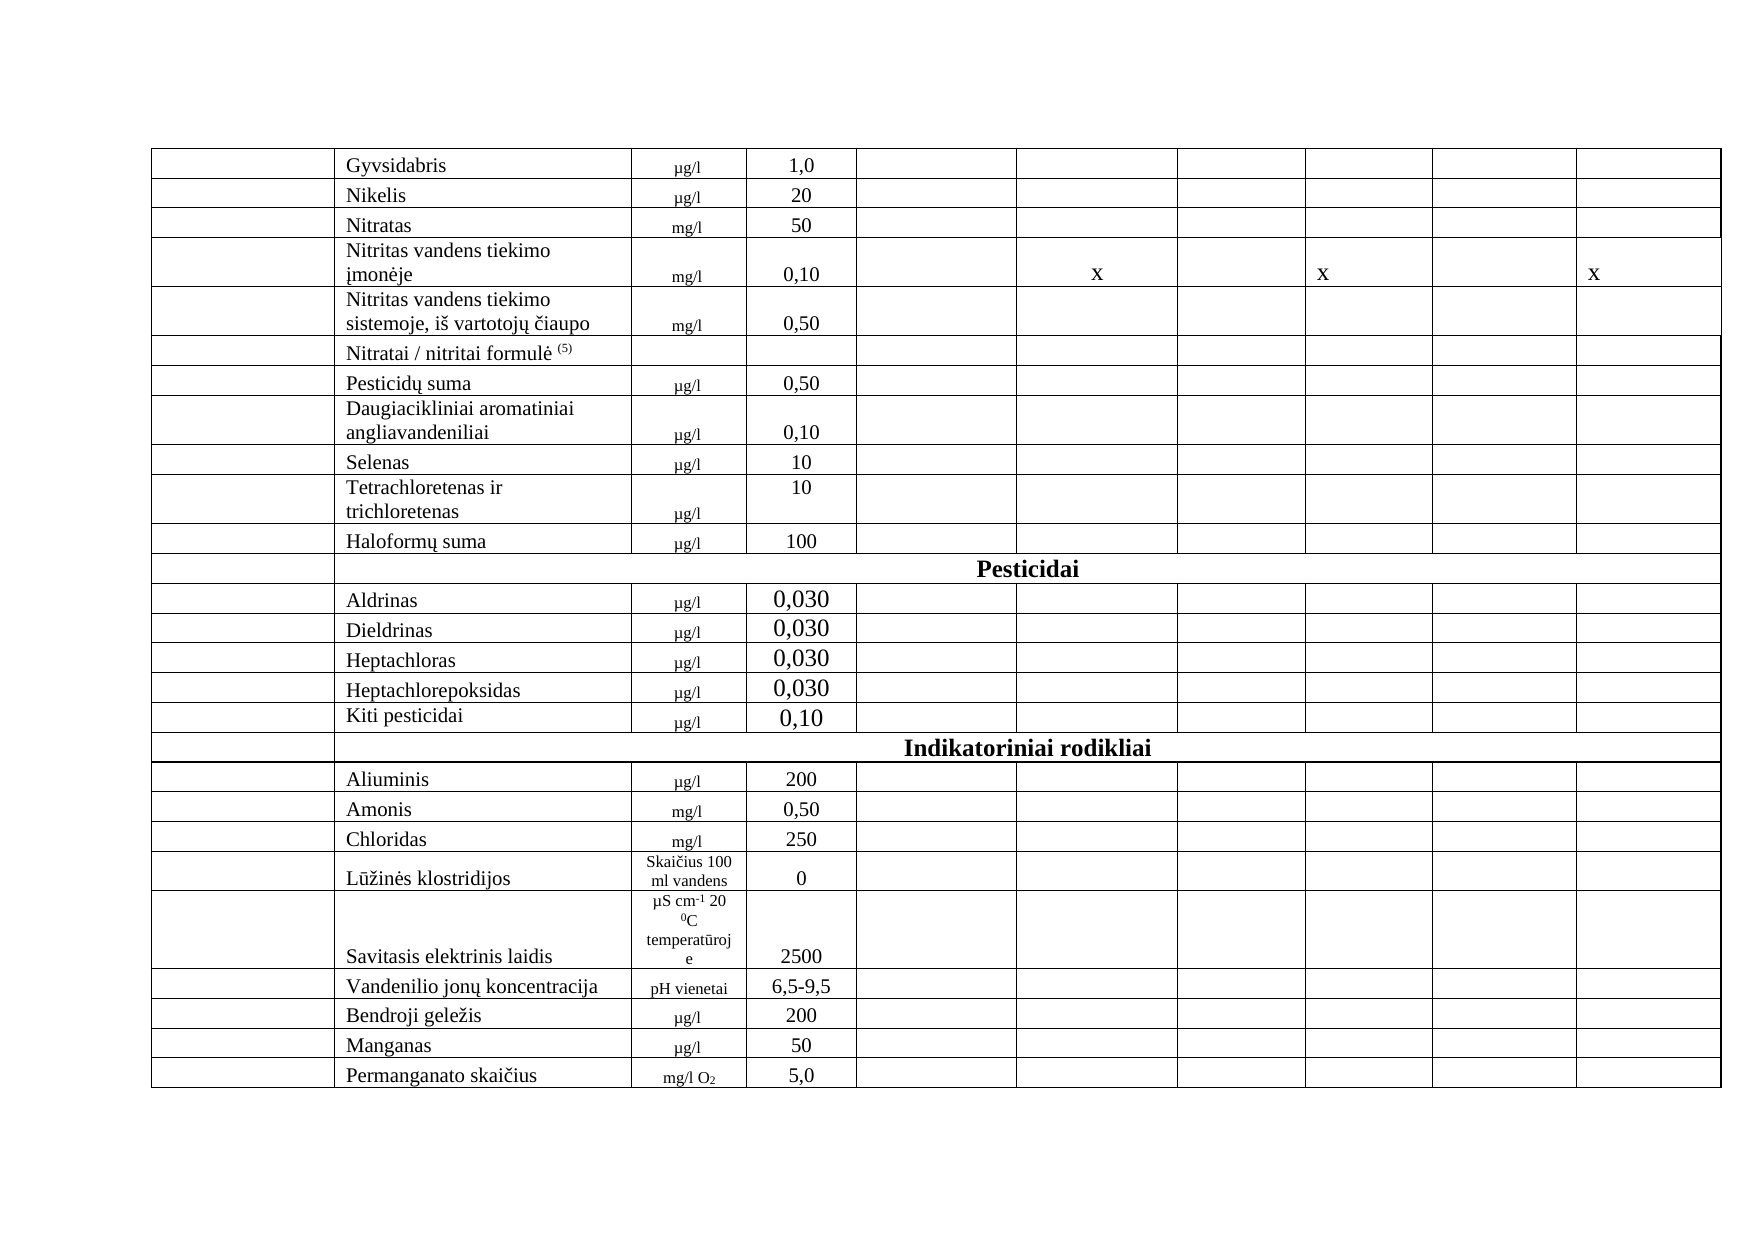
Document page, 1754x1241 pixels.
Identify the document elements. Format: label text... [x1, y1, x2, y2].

table_cell Manganas [335, 1029, 631, 1057]
table_cell [1433, 1029, 1576, 1057]
table_cell [1306, 584, 1432, 612]
table_cell [1017, 524, 1177, 553]
table_cell [1017, 673, 1177, 702]
table_cell [1178, 891, 1305, 968]
table_cell [1433, 999, 1576, 1027]
table_cell [1178, 1029, 1305, 1057]
table_cell 10 [747, 445, 856, 474]
table_cell [1433, 969, 1576, 998]
table_cell 250 [747, 822, 856, 851]
table_cell [1178, 763, 1305, 791]
table_cell [1017, 643, 1177, 672]
table_cell [1577, 792, 1720, 821]
table_cell [1577, 179, 1720, 207]
table_cell µg/l [632, 149, 746, 177]
table_cell 0,50 [747, 366, 856, 395]
table_cell [1306, 703, 1432, 732]
table_cell [747, 336, 856, 365]
table_cell 6,5-9,5 [747, 969, 856, 998]
table_cell [1577, 614, 1720, 642]
table_cell [1017, 149, 1177, 177]
table_cell [1178, 673, 1305, 702]
table_cell [1577, 366, 1720, 395]
table_cell [152, 584, 334, 612]
table_cell [1433, 614, 1576, 642]
table_cell [152, 179, 334, 207]
table_cell 0,030 [747, 584, 856, 612]
table_cell [1178, 584, 1305, 612]
table_cell Indikatoriniai rodikliai [335, 733, 1720, 761]
table_cell Pesticidai [335, 554, 1720, 583]
table_cell [1178, 524, 1305, 553]
table_cell [152, 366, 334, 395]
table_cell Amonis [335, 792, 631, 821]
table_cell [1433, 763, 1576, 791]
table_cell [1306, 524, 1432, 553]
table_cell [1306, 999, 1432, 1027]
table_cell [1017, 396, 1177, 444]
table_cell [1178, 366, 1305, 395]
table_cell [1017, 1029, 1177, 1057]
table_cell [1306, 475, 1432, 523]
table_cell Nitratai / nitritai formulė (5) [335, 336, 631, 365]
table_cell [857, 179, 1016, 207]
table_cell µg/l [632, 1029, 746, 1057]
table_cell [1017, 584, 1177, 612]
table_cell pH vienetai [632, 969, 746, 998]
table_cell [1178, 614, 1305, 642]
table_cell [1017, 969, 1177, 998]
table_cell [1433, 852, 1576, 890]
table_cell [1178, 287, 1305, 335]
table_cell Aliuminis [335, 763, 631, 791]
table_cell [152, 614, 334, 642]
table_cell [1433, 524, 1576, 553]
table_cell [1178, 643, 1305, 672]
table_cell [1577, 524, 1720, 553]
table_cell [152, 763, 334, 791]
table_cell mg/l [632, 792, 746, 821]
table_cell [857, 396, 1016, 444]
table_cell [1017, 1058, 1177, 1087]
table_cell [152, 287, 334, 335]
table_cell [152, 822, 334, 851]
table_cell [1306, 643, 1432, 672]
table_cell [152, 396, 334, 444]
table_cell [1433, 396, 1576, 444]
table_cell [1433, 475, 1576, 523]
table_cell [857, 336, 1016, 365]
table_cell [1017, 614, 1177, 642]
table_cell [1017, 336, 1177, 365]
table_cell [152, 208, 334, 237]
table_cell [1577, 852, 1720, 890]
table_cell [632, 336, 746, 365]
table_cell [1178, 208, 1305, 237]
table_cell [152, 999, 334, 1027]
table_cell [1017, 475, 1177, 523]
table_cell [1178, 822, 1305, 851]
table_cell 20 [747, 179, 856, 207]
table_cell [1577, 673, 1720, 702]
table_cell [1577, 891, 1720, 968]
table_cell [1306, 208, 1432, 237]
table_cell [857, 445, 1016, 474]
table_cell 10 [747, 475, 856, 523]
table_cell Kiti pesticidai [335, 703, 631, 732]
table_cell Pesticidų suma [335, 366, 631, 395]
table_cell [1306, 336, 1432, 365]
table_cell Dieldrinas [335, 614, 631, 642]
table_cell [857, 149, 1016, 177]
table_cell [1433, 643, 1576, 672]
table_cell [1306, 1029, 1432, 1057]
table_cell 0,50 [747, 287, 856, 335]
table_cell [152, 554, 334, 583]
table_cell µg/l [632, 614, 746, 642]
table_cell Nitratas [335, 208, 631, 237]
table_cell [1306, 366, 1432, 395]
table_cell [1178, 445, 1305, 474]
table_cell Nitritas vandens tiekimo įmonėje [335, 238, 631, 286]
table_cell [1577, 584, 1720, 612]
table_cell µg/l [632, 643, 746, 672]
table_cell [857, 703, 1016, 732]
table_cell [1306, 614, 1432, 642]
table_cell µS cm-1 20 0C temperatūroje [632, 891, 746, 968]
table_cell [857, 1029, 1016, 1057]
table_cell [1306, 149, 1432, 177]
table_cell µg/l [632, 584, 746, 612]
table_cell Gyvsidabris [335, 149, 631, 177]
table_cell [1433, 703, 1576, 732]
table_cell 0,10 [747, 703, 856, 732]
table_cell [152, 891, 334, 968]
table_cell [1017, 366, 1177, 395]
table_cell [152, 475, 334, 523]
table_cell [152, 524, 334, 553]
table_cell [1306, 763, 1432, 791]
table_cell µg/l [632, 703, 746, 732]
table_cell [857, 792, 1016, 821]
table_cell mg/l O2 [632, 1058, 746, 1087]
table_cell [1433, 208, 1576, 237]
table_cell [1017, 852, 1177, 890]
table_cell Chloridas [335, 822, 631, 851]
table_cell [152, 238, 334, 286]
table_cell [1433, 822, 1576, 851]
table_cell [1017, 763, 1177, 791]
table_cell Aldrinas [335, 584, 631, 612]
table_cell 0,10 [747, 396, 856, 444]
table_cell 50 [747, 1029, 856, 1057]
table_cell x [1306, 238, 1432, 286]
table_cell 200 [747, 999, 856, 1027]
table_cell µg/l [632, 999, 746, 1027]
table_cell [152, 673, 334, 702]
table_cell [1577, 822, 1720, 851]
table_cell [857, 287, 1016, 335]
table_cell [857, 1058, 1016, 1087]
table_cell [857, 891, 1016, 968]
table_cell [1577, 969, 1720, 998]
table_cell [1017, 792, 1177, 821]
table_cell Skaičius 100 ml vandens [632, 852, 746, 890]
table_cell [1306, 1058, 1432, 1087]
table_cell [1306, 396, 1432, 444]
table_cell [1577, 336, 1720, 365]
table_cell [1178, 336, 1305, 365]
table_cell 0,10 [747, 238, 856, 286]
table_cell [1017, 179, 1177, 207]
table_cell [152, 969, 334, 998]
table_cell [1306, 822, 1432, 851]
table_cell µg/l [632, 524, 746, 553]
table_cell [1433, 149, 1576, 177]
table_cell [152, 1029, 334, 1057]
table_cell [1577, 999, 1720, 1027]
table_cell 0,030 [747, 643, 856, 672]
table_cell [152, 792, 334, 821]
table_cell [1433, 336, 1576, 365]
table_cell [152, 149, 334, 177]
table_cell [1433, 366, 1576, 395]
table_cell [857, 999, 1016, 1027]
table_cell [152, 445, 334, 474]
table_cell µg/l [632, 366, 746, 395]
table_cell µg/l [632, 673, 746, 702]
table_cell 50 [747, 208, 856, 237]
table_cell µg/l [632, 179, 746, 207]
table_cell [1433, 1058, 1576, 1087]
table_cell 0,030 [747, 673, 856, 702]
table_cell µg/l [632, 396, 746, 444]
table_cell 200 [747, 763, 856, 791]
table_cell Nikelis [335, 179, 631, 207]
table_cell [857, 238, 1016, 286]
table_cell [1017, 208, 1177, 237]
table_cell [1306, 969, 1432, 998]
table_cell Heptachloras [335, 643, 631, 672]
table_cell Nitritas vandens tiekimo sistemoje, iš vartotojų čiaupo [335, 287, 631, 335]
table_cell [857, 614, 1016, 642]
table_cell [1017, 891, 1177, 968]
table_cell [1577, 703, 1720, 732]
table_cell Selenas [335, 445, 631, 474]
table_cell [1577, 149, 1720, 177]
table_cell [1306, 852, 1432, 890]
table_cell [1433, 445, 1576, 474]
table_cell [1017, 822, 1177, 851]
table_cell [1577, 396, 1720, 444]
table_cell Haloformų suma [335, 524, 631, 553]
table_cell 5,0 [747, 1058, 856, 1087]
table_cell [1306, 792, 1432, 821]
table_cell [1178, 396, 1305, 444]
table_cell [857, 852, 1016, 890]
table_cell [1017, 445, 1177, 474]
table_cell 0,030 [747, 614, 856, 642]
table_cell [857, 366, 1016, 395]
table_cell mg/l [632, 287, 746, 335]
table_cell [1178, 1058, 1305, 1087]
table_cell [857, 822, 1016, 851]
table_cell [152, 733, 334, 761]
table_cell [1178, 792, 1305, 821]
table_cell µg/l [632, 445, 746, 474]
table_cell [1433, 287, 1576, 335]
table_cell [1433, 792, 1576, 821]
table_cell [1306, 287, 1432, 335]
table_cell [1178, 999, 1305, 1027]
table_cell µg/l [632, 475, 746, 523]
table_cell [1306, 891, 1432, 968]
table_cell 2500 [747, 891, 856, 968]
table_cell [857, 584, 1016, 612]
table_cell 1,0 [747, 149, 856, 177]
table_cell [152, 1058, 334, 1087]
table_cell x [1577, 238, 1721, 286]
table_cell Tetrachloretenas ir trichloretenas [335, 475, 631, 523]
table_cell Permanganato skaičius [335, 1058, 631, 1087]
table_cell [152, 852, 334, 890]
table_cell x [1017, 238, 1177, 286]
table_cell [1178, 852, 1305, 890]
table_cell [1178, 475, 1305, 523]
table_cell mg/l [632, 238, 746, 286]
table_cell [1017, 287, 1177, 335]
table_cell [1178, 149, 1305, 177]
table_cell [1178, 703, 1305, 732]
table_cell [1178, 969, 1305, 998]
table_cell [1577, 445, 1720, 474]
table_cell Vandenilio jonų koncentracija [335, 969, 631, 998]
table_cell [152, 336, 334, 365]
table_cell Lūžinės klostridijos [335, 852, 631, 890]
table_cell [1017, 703, 1177, 732]
table_cell [1178, 179, 1305, 207]
table_cell [1306, 179, 1432, 207]
table_cell Savitasis elektrinis laidis [335, 891, 631, 968]
table_cell [1577, 475, 1720, 523]
table_cell [1577, 643, 1720, 672]
table_cell [1433, 179, 1576, 207]
table_cell [1577, 287, 1721, 335]
table_cell [1433, 891, 1576, 968]
table_cell Daugiacikliniai aromatiniai angliavandeniliai [335, 396, 631, 444]
table_cell [1433, 238, 1576, 286]
table_cell [1306, 445, 1432, 474]
table_cell mg/l [632, 822, 746, 851]
table_cell [1577, 208, 1720, 237]
table_cell mg/l [632, 208, 746, 237]
table_cell [1577, 1029, 1720, 1057]
table_cell µg/l [632, 763, 746, 791]
table_cell 0 [747, 852, 856, 890]
table_cell [857, 673, 1016, 702]
table_cell [857, 475, 1016, 523]
table_cell [1017, 999, 1177, 1027]
table_cell [857, 208, 1016, 237]
table_cell [1577, 1058, 1720, 1087]
table_cell [1306, 673, 1432, 702]
table_cell [1577, 763, 1720, 791]
table_cell [857, 969, 1016, 998]
table_cell 0,50 [747, 792, 856, 821]
table_cell [857, 763, 1016, 791]
table_cell [1178, 238, 1305, 286]
table_cell [1433, 673, 1576, 702]
table_cell Bendroji geležis [335, 999, 631, 1027]
table_cell [857, 524, 1016, 553]
table_cell [152, 703, 334, 732]
table_cell [152, 643, 334, 672]
table_cell 100 [747, 524, 856, 553]
table_cell [1433, 584, 1576, 612]
table_cell Heptachlorepoksidas [335, 673, 631, 702]
table_cell [857, 643, 1016, 672]
